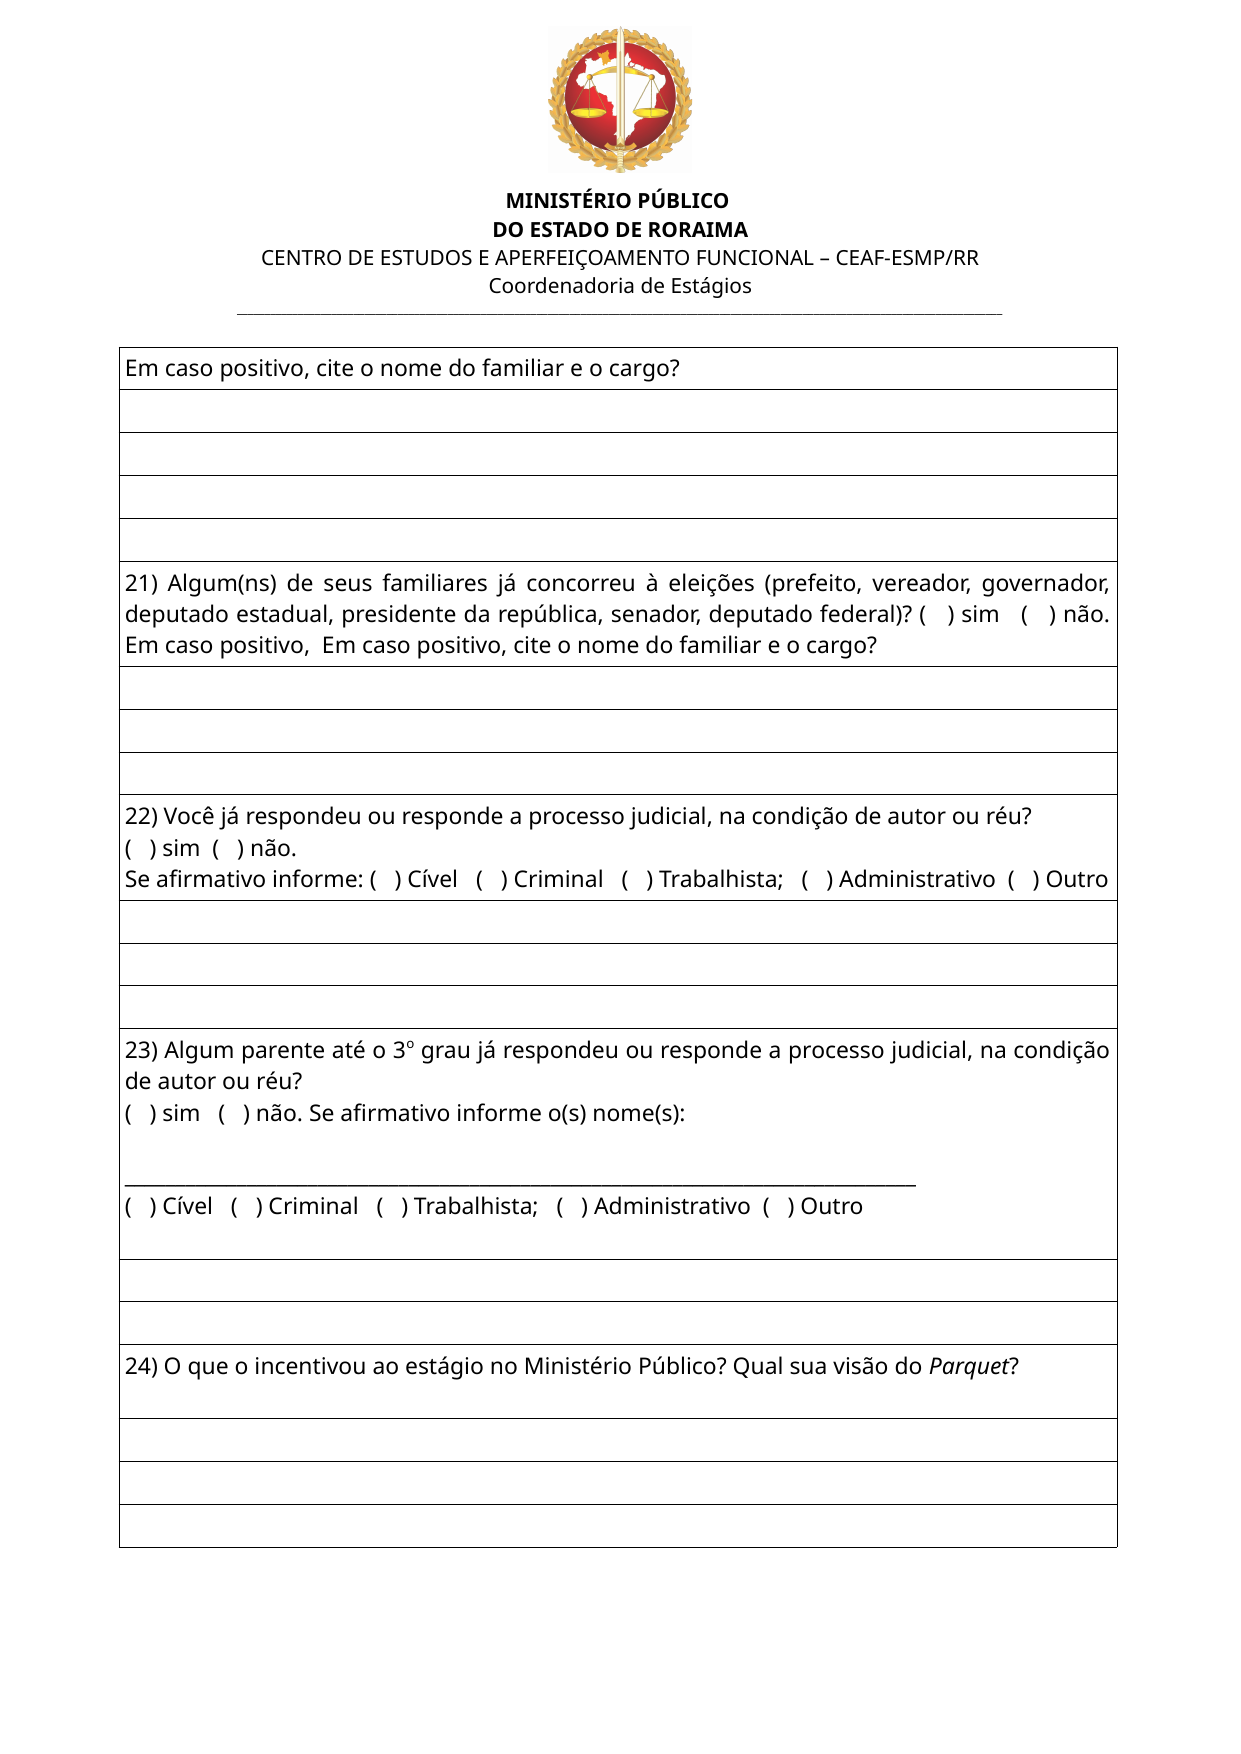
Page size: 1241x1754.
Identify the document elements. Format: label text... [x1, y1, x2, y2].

table_cell [120, 753, 1117, 794]
table_cell [120, 1260, 1117, 1301]
table_cell [120, 1462, 1117, 1504]
table_cell [120, 1505, 1117, 1547]
picture [548, 26, 693, 173]
table_cell [120, 710, 1117, 752]
table_cell [120, 390, 1117, 432]
table_cell 23) Algum parente até o 3o grau já respondeu ou responde a processo judicial, na condição de autor ou réu? ( ) sim ( ) não. Se afirmativo informe o(s) nome(s): ______________________________________________________________________________ ( ) Cível ( ) Criminal ( ) Trabalhista; ( ) Administrativo ( ) Outro [120, 1029, 1117, 1258]
table_cell [120, 476, 1117, 518]
table_cell [120, 519, 1117, 561]
table_cell [120, 1302, 1117, 1344]
table_cell [120, 433, 1117, 475]
table_cell 22) Você já respondeu ou responde a processo judicial, na condição de autor ou réu? ( ) sim ( ) não. Se afirmativo informe: ( ) Cível ( ) Criminal ( ) Trabalhista; ( ) Administrativo ( ) Outro [120, 795, 1117, 900]
table_cell 21) Algum(ns) de seus familiares já concorreu à eleições (prefeito, vereador, governador, deputado estadual, presidente da república, senador, deputado federal)? ( ) sim ( ) não. Em caso positivo, Em caso positivo, cite o nome do familiar e o cargo? [120, 562, 1117, 666]
table_cell [120, 667, 1117, 709]
table_cell [120, 944, 1117, 985]
table_cell [120, 1419, 1117, 1461]
table_cell [120, 986, 1117, 1028]
table_cell 24) O que o incentivou ao estágio no Ministério Público? Qual sua visão do Parquet? [120, 1345, 1117, 1418]
table_cell [120, 901, 1117, 942]
table_cell Em caso positivo, cite o nome do familiar e o cargo? [120, 348, 1117, 389]
